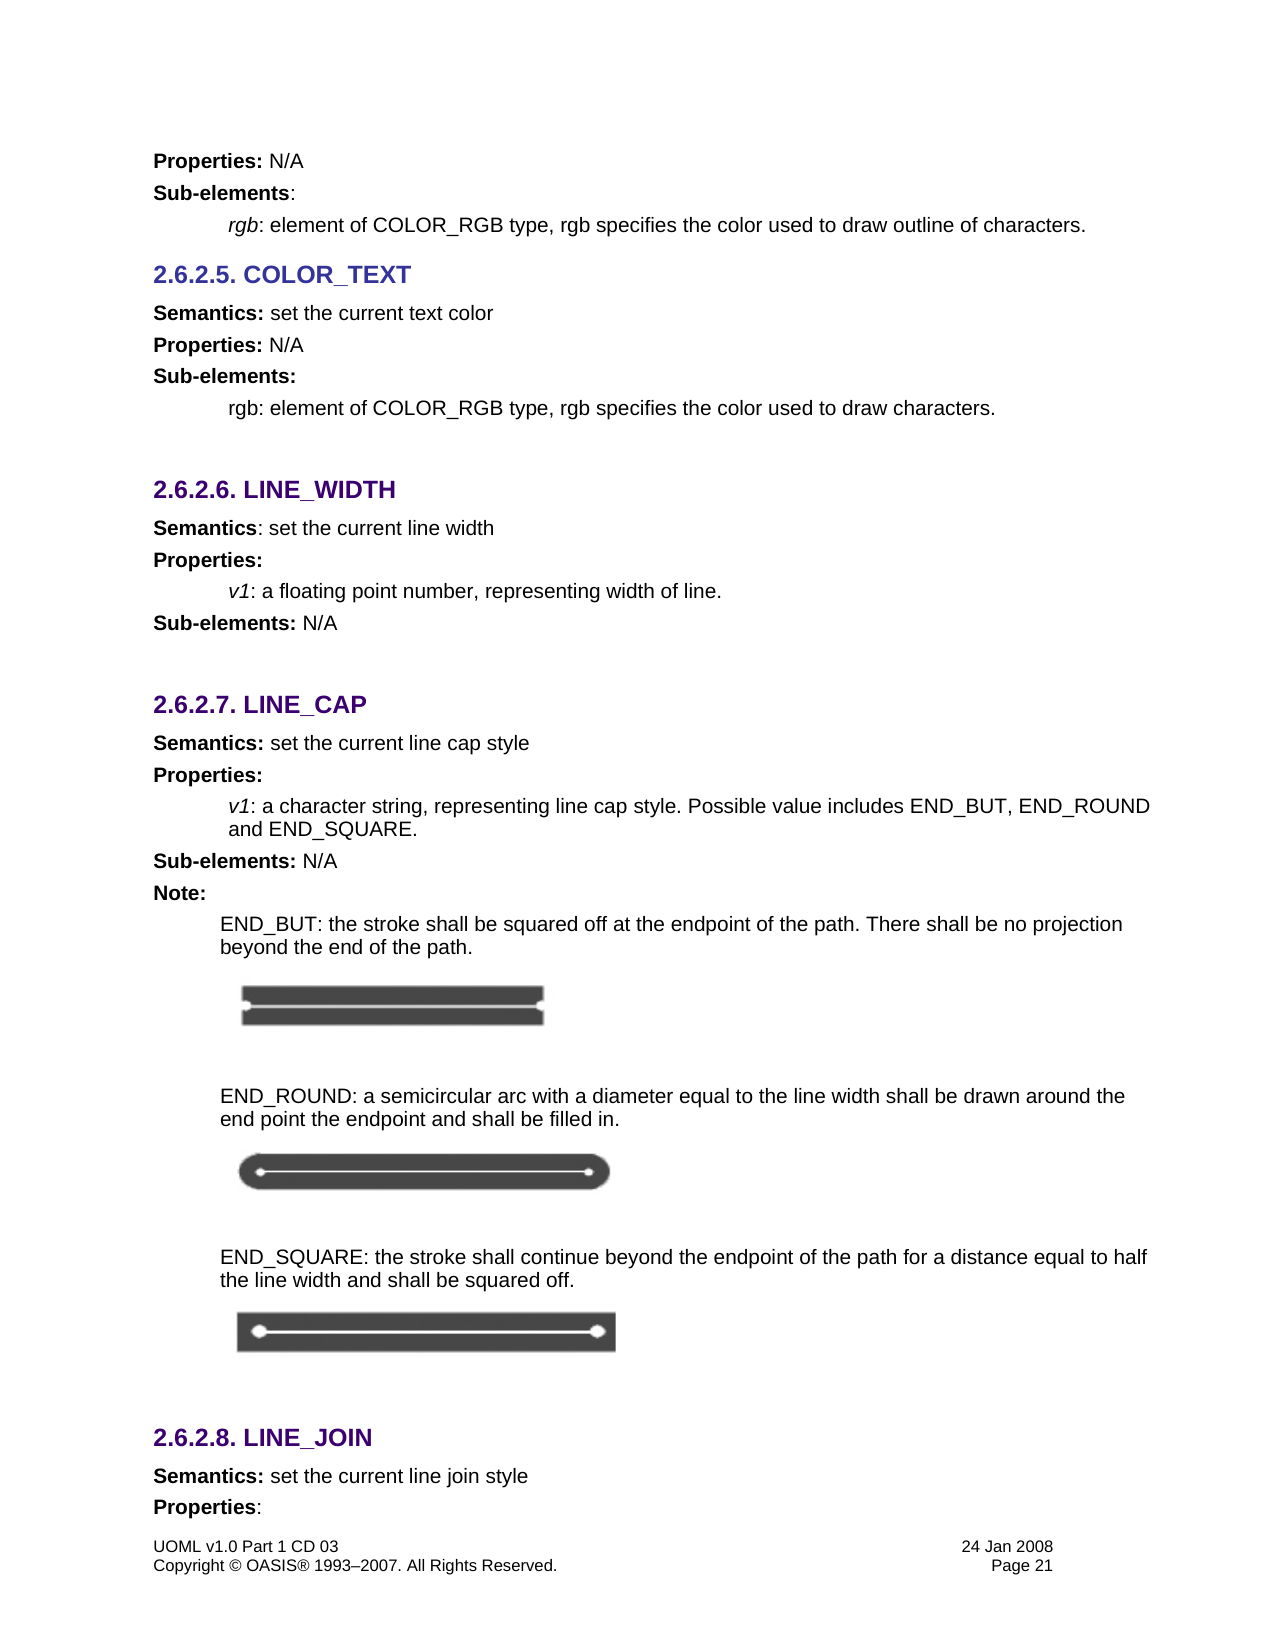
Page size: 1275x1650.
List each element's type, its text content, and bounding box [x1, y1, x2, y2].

text Semantics: set the current line cap style [153, 732, 1162, 755]
text END_SQUARE: the stroke shall continue beyond the endpoint of the path for a distance equal to half the line width and shall be squared off. [220, 1246, 1162, 1292]
text Note: [153, 881, 1162, 904]
text Properties: N/A [153, 333, 1162, 357]
text Properties: [153, 548, 1162, 571]
subtitle 2.6.2.7. LINE_CAP [153, 691, 1162, 719]
text Sub-elements: N/A [153, 611, 1162, 634]
text Properties: N/A [153, 150, 1162, 173]
text rgb: element of COLOR_RGB type, rgb specifies the color used to draw characters. [228, 396, 1162, 420]
text Semantics: set the current text color [153, 302, 1162, 325]
text END_ROUND: a semicircular arc with a diameter equal to the line width shall be drawn around the end point the endpoint and shall be filled in. [220, 1084, 1162, 1131]
text v1: a floating point number, representing width of line. [228, 580, 1162, 603]
text Sub-elements: [153, 365, 1162, 388]
text Sub-elements: [153, 182, 1162, 205]
text Semantics: set the current line join style [153, 1464, 1162, 1487]
text rgb: element of COLOR_RGB type, rgb specifies the color used to draw outline of characters. [228, 213, 1162, 236]
text END_BUT: the stroke shall be squared off at the endpoint of the path. There shall be no projection beyond the end of the path. [220, 913, 1162, 959]
text v1: a character string, representing line cap style. Possible value includes END_BUT, END_ROUND and END_SQUARE. [228, 795, 1162, 841]
subtitle 2.6.2.5. COLOR_TEXT [153, 261, 1162, 289]
subtitle 2.6.2.8. LINE_JOIN [153, 1424, 1162, 1452]
text Properties: [153, 763, 1162, 786]
text Properties: [153, 1496, 1162, 1519]
subtitle 2.6.2.6. LINE_WIDTH [153, 476, 1162, 504]
text Sub-elements: N/A [153, 849, 1162, 873]
picture [236, 1148, 616, 1197]
picture [236, 976, 558, 1036]
picture [236, 1309, 616, 1359]
text Semantics: set the current line width [153, 517, 1162, 540]
